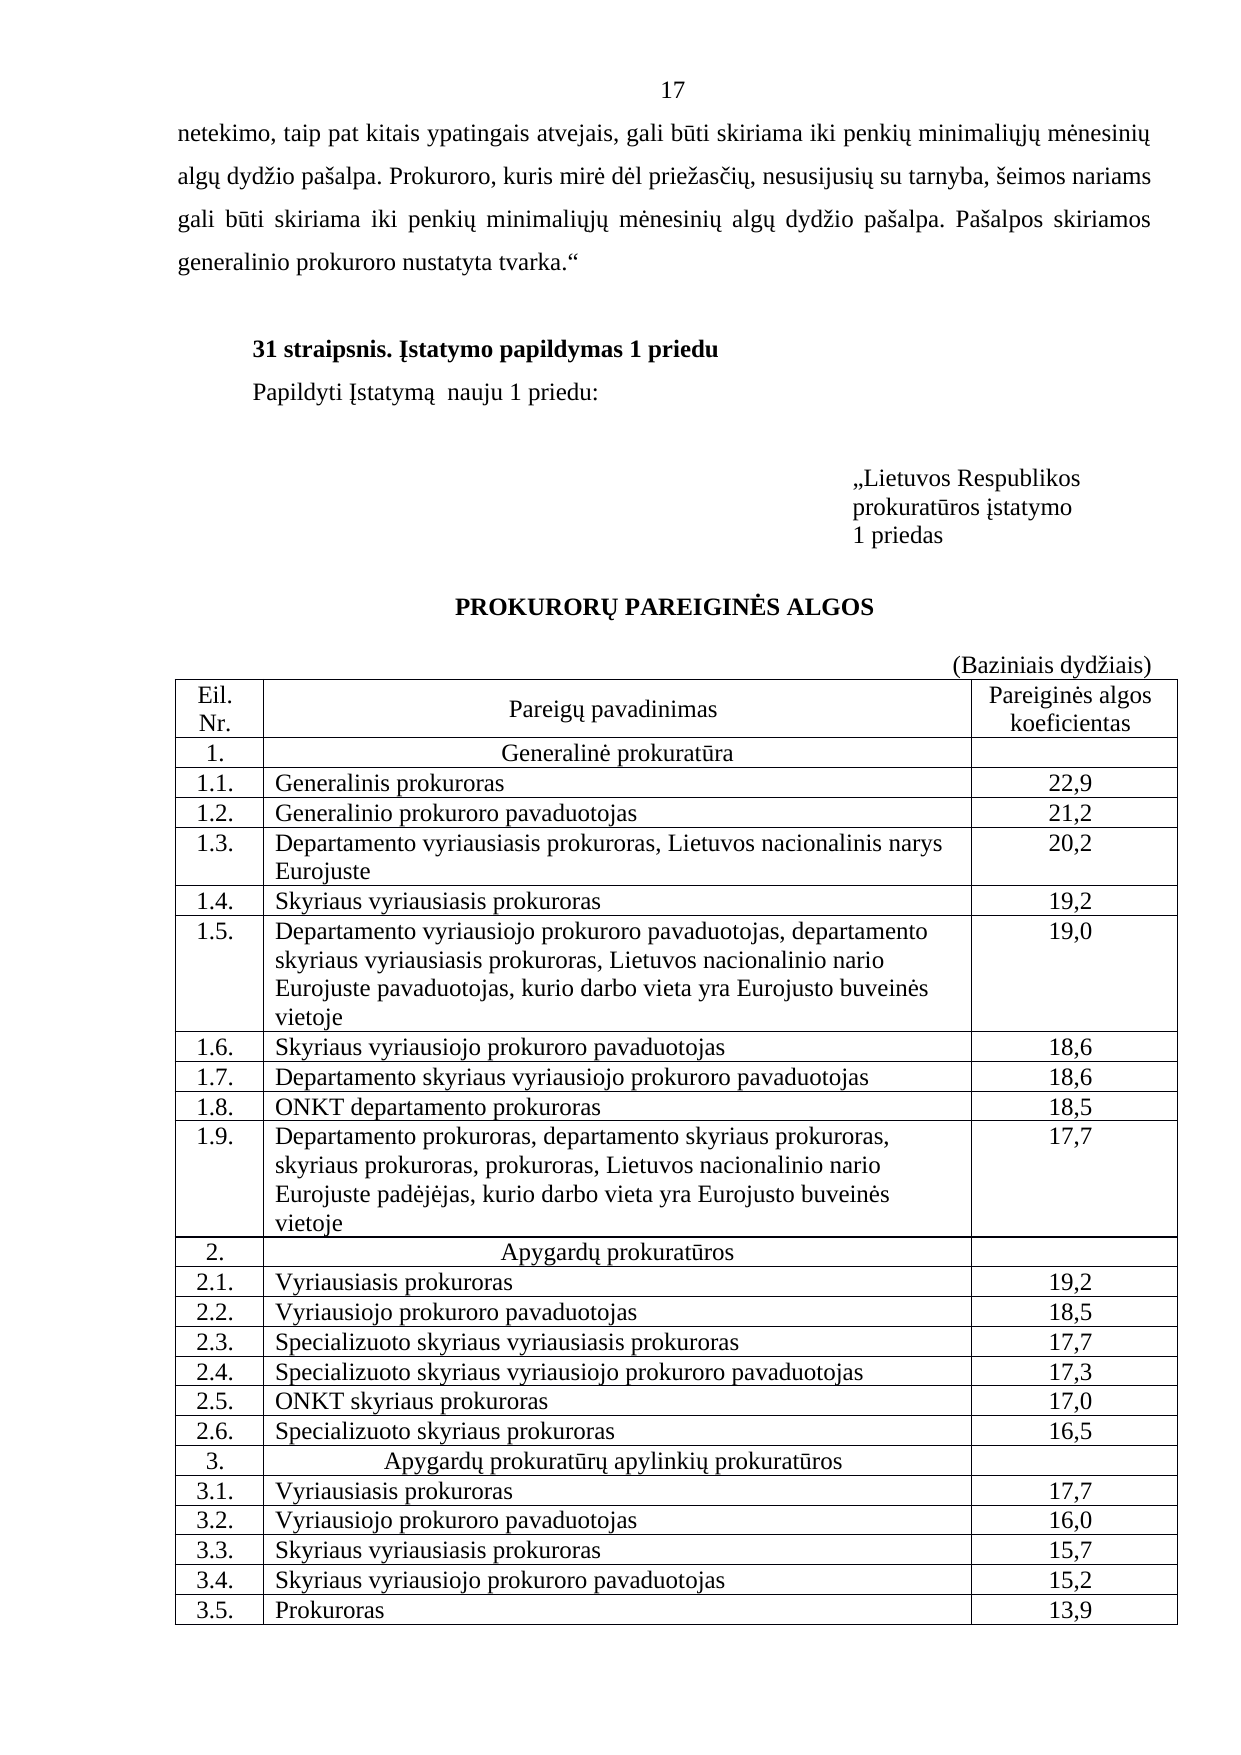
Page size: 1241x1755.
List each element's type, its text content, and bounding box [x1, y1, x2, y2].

text Papildyti Įstatymą nauju 1 priedu: [177, 377, 1152, 406]
table_cell 16,5 [1158, 1416, 1177, 1445]
table_cell 15,7 [972, 1535, 982, 1564]
table_cell 21,2 [972, 798, 982, 827]
table_cell 3. [176, 1446, 186, 1475]
table_cell [1158, 738, 1177, 767]
table_cell 21,2 [1158, 798, 1177, 827]
table_cell 2.3. [243, 1327, 263, 1356]
table_cell 17,0 [972, 1386, 982, 1415]
table_header Eil. Nr. [176, 680, 186, 737]
table_cell [1158, 1238, 1177, 1266]
table_cell 3.2. [243, 1506, 263, 1534]
table_cell 17,3 [1158, 1357, 1177, 1385]
table_cell 3.1. [176, 1476, 186, 1504]
table_cell 3. [243, 1446, 263, 1475]
table_cell Vyriausiasis prokuroras [951, 1267, 971, 1296]
table_cell Vyriausiasis prokuroras [951, 1476, 971, 1504]
table_cell 2.5. [176, 1386, 186, 1415]
table_cell 17,7 [1158, 1327, 1177, 1356]
table_cell 1.2. [243, 798, 263, 827]
table_cell 3.2. [176, 1506, 186, 1534]
table_cell 17,7 [972, 1327, 982, 1356]
table_cell 17,7 [972, 1121, 1177, 1236]
table_cell 1.6. [176, 1032, 186, 1061]
table_header Pareigų pavadinimas [264, 680, 971, 737]
table_cell 16,5 [972, 1416, 982, 1445]
table_cell 18,5 [1158, 1297, 1177, 1326]
table_cell Prokuroras [264, 1595, 275, 1624]
table_cell [972, 1238, 982, 1266]
table_cell 2.4. [176, 1357, 186, 1385]
table_cell 3.3. [243, 1535, 263, 1564]
table_cell 1.4. [243, 886, 263, 915]
table_cell 17,0 [1158, 1386, 1177, 1415]
table_cell 2.6. [176, 1416, 186, 1445]
table_header Eil. Nr. [243, 680, 263, 737]
table_cell 1.9. [176, 1121, 263, 1236]
table_cell 18,6 [1158, 1062, 1177, 1091]
table_cell 1.8. [176, 1092, 186, 1120]
text 1 priedas [177, 521, 1152, 549]
table_cell 2.3. [176, 1327, 186, 1356]
table_cell 15,7 [1158, 1535, 1177, 1564]
text Prokurorų PAREIGINĖS ALGOS [177, 592, 1152, 621]
table_cell 15,2 [972, 1565, 982, 1594]
table_cell 16,0 [972, 1506, 982, 1534]
table_cell 2. [243, 1238, 263, 1266]
table_cell 1.3. [176, 828, 263, 885]
table_cell 1.5. [176, 916, 263, 1031]
table_cell ONKT departamento prokuroras [951, 1092, 971, 1120]
table_cell 18,5 [972, 1297, 982, 1326]
table_cell 1. [176, 738, 186, 767]
table_cell 17,7 [1158, 1476, 1177, 1504]
table_cell 18,5 [972, 1092, 982, 1120]
table_cell 1. [243, 738, 263, 767]
table_cell 19,0 [972, 916, 1177, 1031]
table_cell 17,7 [972, 1476, 982, 1504]
table_cell 3.4. [176, 1565, 186, 1594]
text „Lietuvos Respublikos [177, 463, 1152, 492]
table_cell 13,9 [972, 1595, 982, 1624]
table_cell 2.1. [176, 1267, 186, 1296]
table_cell 3.5. [176, 1595, 186, 1624]
table_cell 18,6 [1158, 1032, 1177, 1061]
table_cell 3.3. [176, 1535, 186, 1564]
table_cell 1.7. [176, 1062, 186, 1091]
table_cell 18,5 [1158, 1092, 1177, 1120]
table_cell 19,2 [972, 886, 982, 915]
table_header Pareiginės algos koeficientas [1158, 680, 1177, 737]
table_cell 19,2 [1158, 1267, 1177, 1296]
table_cell 17,3 [972, 1357, 982, 1385]
table_cell 1.6. [243, 1032, 263, 1061]
table_cell 2.6. [243, 1416, 263, 1445]
table_cell [1158, 1446, 1177, 1475]
table_cell 1.1. [243, 768, 263, 797]
table_cell 22,9 [972, 768, 982, 797]
text prokuratūros įstatymo [177, 492, 1152, 521]
table_cell 13,9 [1158, 1595, 1177, 1624]
table_cell 1.2. [176, 798, 186, 827]
table_cell 2.1. [243, 1267, 263, 1296]
table_cell 1.1. [176, 768, 186, 797]
table_cell 2.2. [243, 1297, 263, 1326]
table_cell 19,2 [972, 1267, 982, 1296]
table_cell Generalinis prokuroras [951, 768, 971, 797]
table_cell 20,2 [972, 828, 1177, 885]
table_cell 2. [176, 1238, 186, 1266]
table_cell [972, 738, 982, 767]
text 31 straipsnis. Įstatymo papildymas 1 priedu [177, 334, 1152, 362]
table_cell 3.1. [243, 1476, 263, 1504]
table_cell 2.5. [243, 1386, 263, 1415]
table_cell Prokuroras [951, 1595, 971, 1624]
table_cell 16,0 [1158, 1506, 1177, 1534]
table_cell [972, 1446, 982, 1475]
table_cell 2.2. [176, 1297, 186, 1326]
table_cell 3.4. [243, 1565, 263, 1594]
table_cell 1.8. [243, 1092, 263, 1120]
table_cell 22,9 [1158, 768, 1177, 797]
table_cell 15,2 [1158, 1565, 1177, 1594]
table_cell 1.4. [176, 886, 186, 915]
table_cell 3.5. [243, 1595, 263, 1624]
table_cell 18,6 [972, 1062, 982, 1091]
text (Baziniais dydžiais) [177, 650, 1152, 679]
table_cell 18,6 [972, 1032, 982, 1061]
table_cell ONKT skyriaus prokuroras [951, 1386, 971, 1415]
table_cell 2.4. [243, 1357, 263, 1385]
text netekimo, taip pat kitais ypatingais atvejais, gali būti skiriama iki penkių minimaliųjų mėnesinių algų dydžio pašalpa. Prokuroro, kuris mirė dėl priežasčių, nesusijusių su tarnyba, šeimos nariams gali būti skiriama iki penkių minimaliųjų mėnesinių algų dydžio pašalpa. Pašalpos skiriamos generalinio prokuroro nustatyta tvarka.“ [177, 118, 1152, 276]
table_cell 1.7. [243, 1062, 263, 1091]
table_cell 19,2 [1158, 886, 1177, 915]
